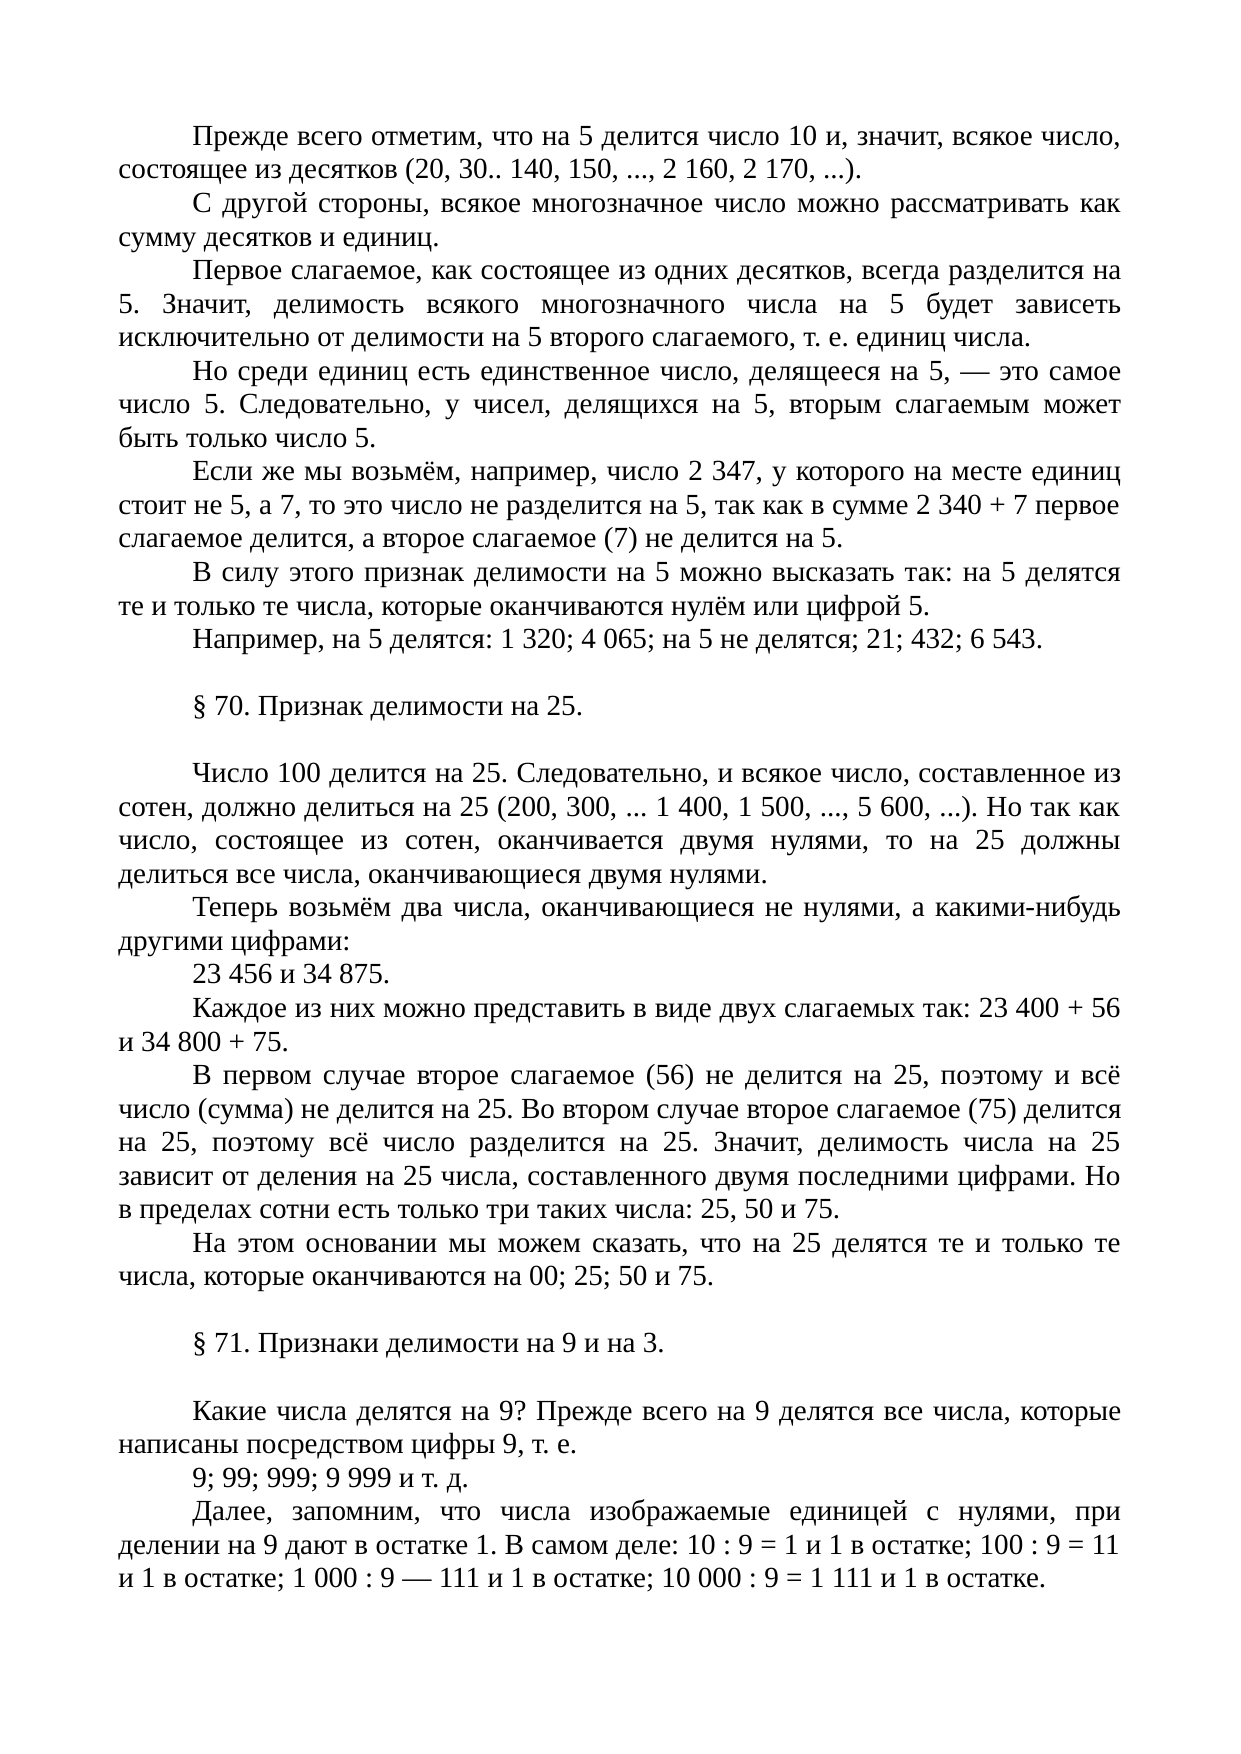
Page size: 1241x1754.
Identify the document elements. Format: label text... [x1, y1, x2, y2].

text Далее, запомним, что числа изображаемые единицей с нулями, при делении на 9 дают в остатке 1. В самом деле: 10 : 9 = 1 и 1 в остатке; 100 : 9 = 11 и 1 в остатке; 1 000 : 9 — 111 и 1 в остатке; 10 000 : 9 = 1 111 и 1 в остатке. [118, 1493, 1122, 1594]
text Теперь возьмём два числа, оканчивающиеся не нулями, а какими-нибудь другими цифрами: [118, 889, 1122, 957]
text Но среди единиц есть единственное число, делящееся на 5, — это самое число 5. Следовательно, у чисел, делящихся на 5, вторым слагаемым может быть только число 5. [118, 353, 1122, 453]
text Какие числа делятся на 9? Прежде всего на 9 делятся все числа, которые написаны посредством цифры 9, т. е. [118, 1393, 1122, 1460]
text § 71. Признаки делимости на 9 и на 3. [118, 1326, 1122, 1359]
text Каждое из них можно представить в виде двух слагаемых так: 23 400 + 56 и 34 800 + 75. [118, 990, 1122, 1057]
text Например, на 5 делятся: 1 320; 4 065; на 5 не делятся; 21; 432; 6 543. [118, 621, 1122, 655]
text На этом основании мы можем сказать, что на 25 делятся те и только те числа, которые оканчиваются на 00; 25; 50 и 75. [118, 1225, 1122, 1292]
text 9; 99; 999; 9 999 и т. д. [118, 1460, 1122, 1493]
text Первое слагаемое, как состоящее из одних десятков, всегда разделится на 5. Значит, делимость всякого многозначного числа на 5 будет зависеть исключительно от делимости на 5 второго слагаемого, т. е. единиц числа. [118, 252, 1122, 353]
text Если же мы возьмём, например, число 2 347, у которого на месте единиц стоит не 5, а 7, то это число не разделится на 5, так как в сумме 2 340 + 7 первое слагаемое делится, а второе слагаемое (7) не делится на 5. [118, 453, 1122, 554]
text В первом случае второе слагаемое (56) не делится на 25, поэтому и всё число (сумма) не делится на 25. Во втором случае второе слагаемое (75) делится на 25, поэтому всё число разделится на 25. Значит, делимость числа на 25 зависит от деления на 25 числа, составленного двумя последними цифрами. Но в пределах сотни есть только три таких числа: 25, 50 и 75. [118, 1057, 1122, 1225]
text В силу этого признак делимости на 5 можно высказать так: на 5 делятся те и только те числа, которые оканчиваются нулём или цифрой 5. [118, 554, 1122, 621]
text § 70. Признак делимости на 25. [118, 688, 1122, 722]
text Прежде всего отметим, что на 5 делится число 10 и, значит, всякое число, состоящее из десятков (20, 30.. 140, 150, ..., 2 160, 2 170, ...). [118, 118, 1122, 185]
text 23 456 и 34 875. [118, 957, 1122, 990]
text Число 100 делится на 25. Следовательно, и всякое число, составленное из сотен, должно делиться на 25 (200, 300, ... 1 400, 1 500, ..., 5 600, ...). Но так как число, состоящее из сотен, оканчивается двумя нулями, то на 25 должны делиться все числа, оканчивающиеся двумя нулями. [118, 755, 1122, 889]
text С другой стороны, всякое многозначное число можно рассматривать как сумму десятков и единиц. [118, 185, 1122, 252]
